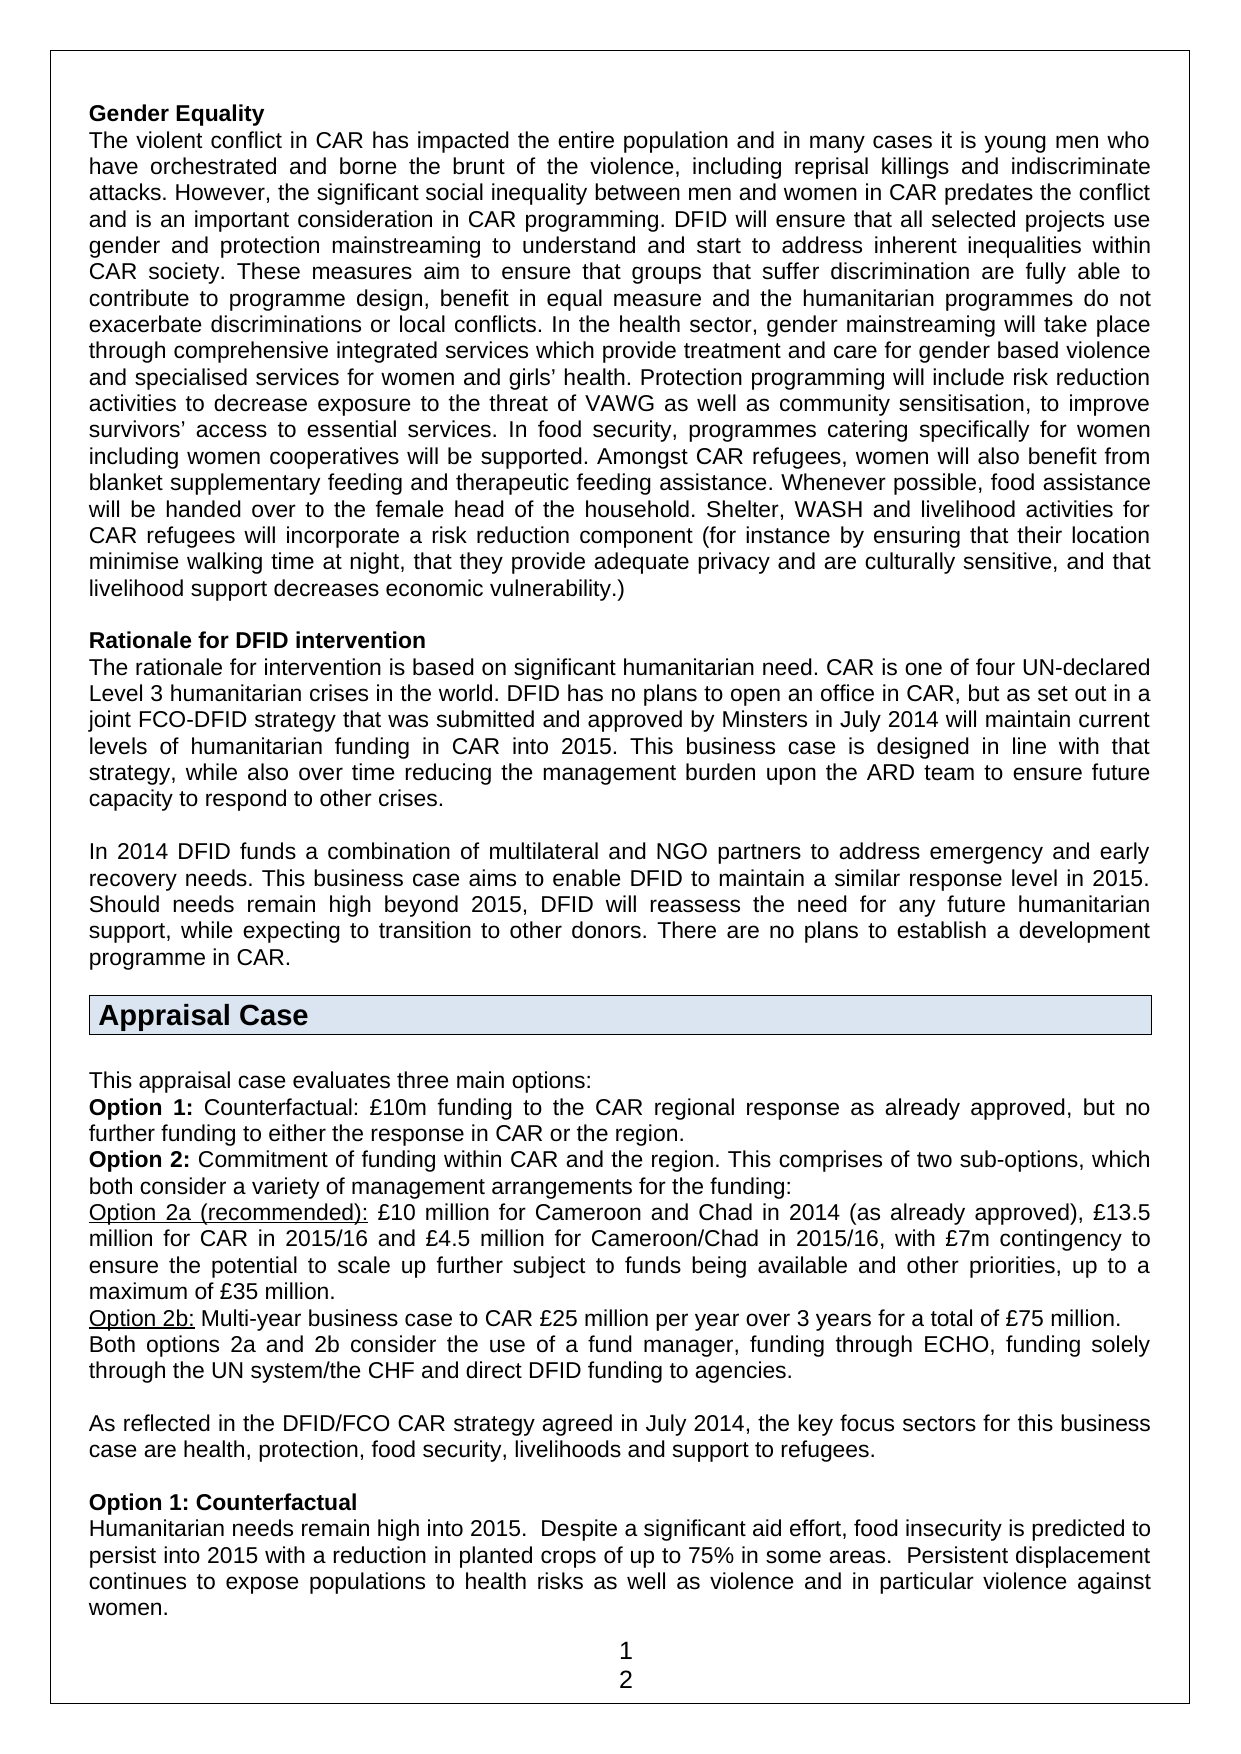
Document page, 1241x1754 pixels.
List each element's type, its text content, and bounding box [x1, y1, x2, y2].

text Option 2: Commitment of funding within CAR and the region. This comprises of two sub-options, which both consider a variety of management arrangements for the funding: [89, 1146, 1152, 1199]
text Option 2a (recommended): £10 million for Cameroon and Chad in 2014 (as already approved), £13.5 million for CAR in 2015/16 and £4.5 million for Cameroon/Chad in 2015/16, with £7m contingency to ensure the potential to scale up further subject to funds being available and other priorities, up to a maximum of £35 million. [89, 1199, 1152, 1304]
text In 2014 DFID funds a combination of multilateral and NGO partners to address emergency and early recovery needs. This business case aims to enable DFID to maintain a similar response level in 2015. Should needs remain high beyond 2015, DFID will reassess the need for any future humanitarian support, while expecting to transition to other donors. There are no plans to establish a development programme in CAR. [89, 838, 1152, 970]
text As reflected in the DFID/FCO CAR strategy agreed in July 2014, the key focus sectors for this business case are health, protection, food security, livelihoods and support to refugees. [89, 1410, 1152, 1463]
text Both options 2a and 2b consider the use of a fund manager, funding through ECHO, funding solely through the UN system/the CHF and direct DFID funding to agencies. [89, 1331, 1152, 1383]
text Option 1: Counterfactual [89, 1489, 1152, 1515]
text The violent conflict in CAR has impacted the entire population and in many cases it is young men who have orchestrated and borne the brunt of the violence, including reprisal killings and indiscriminate attacks. However, the significant social inequality between men and women in CAR predates the conflict and is an important consideration in CAR programming. DFID will ensure that all selected projects use gender and protection mainstreaming to understand and start to address inherent inequalities within CAR society. These measures aim to ensure that groups that suffer discrimination are fully able to contribute to programme design, benefit in equal measure and the humanitarian programmes do not exacerbate discriminations or local conflicts. In the health sector, gender mainstreaming will take place through comprehensive integrated services which provide treatment and care for gender based violence and specialised services for women and girls’ health. Protection programming will include risk reduction activities to decrease exposure to the threat of VAWG as well as community sensitisation, to improve survivors’ access to essential services. In food security, programmes catering specifically for women including women cooperatives will be supported. Amongst CAR refugees, women will also benefit from blanket supplementary feeding and therapeutic feeding assistance. Whenever possible, food assistance will be handed over to the female head of the household. Shelter, WASH and livelihood activities for CAR refugees will incorporate a risk reduction component (for instance by ensuring that their location minimise walking time at night, that they provide adequate privacy and are culturally sensitive, and that livelihood support decreases economic vulnerability.) [89, 127, 1152, 601]
text Rationale for DFID intervention [89, 627, 1152, 654]
text This appraisal case evaluates three main options: [89, 1067, 1152, 1094]
text The rationale for intervention is based on significant humanitarian need. CAR is one of four UN-declared Level 3 humanitarian crises in the world. DFID has no plans to open an office in CAR, but as set out in a joint FCO-DFID strategy that was submitted and approved by Minsters in July 2014 will maintain current levels of humanitarian funding in CAR into 2015. This business case is designed in line with that strategy, while also over time reducing the management burden upon the ARD team to ensure future capacity to respond to other crises. [89, 654, 1152, 812]
text Gender Equality [89, 100, 1152, 127]
text Option 2b: Multi-year business case to CAR £25 million per year over 3 years for a total of £75 million. [89, 1304, 1152, 1331]
text Humanitarian needs remain high into 2015. Despite a significant aid effort, food insecurity is predicted to persist into 2015 with a reduction in planted crops of up to 75% in some areas. Persistent displacement continues to expose populations to health risks as well as violence and in particular violence against women. [89, 1515, 1152, 1621]
text Option 1: Counterfactual: £10m funding to the CAR regional response as already approved, but no further funding to either the response in CAR or the region. [89, 1094, 1152, 1146]
subtitle Appraisal Case [90, 996, 1151, 1034]
